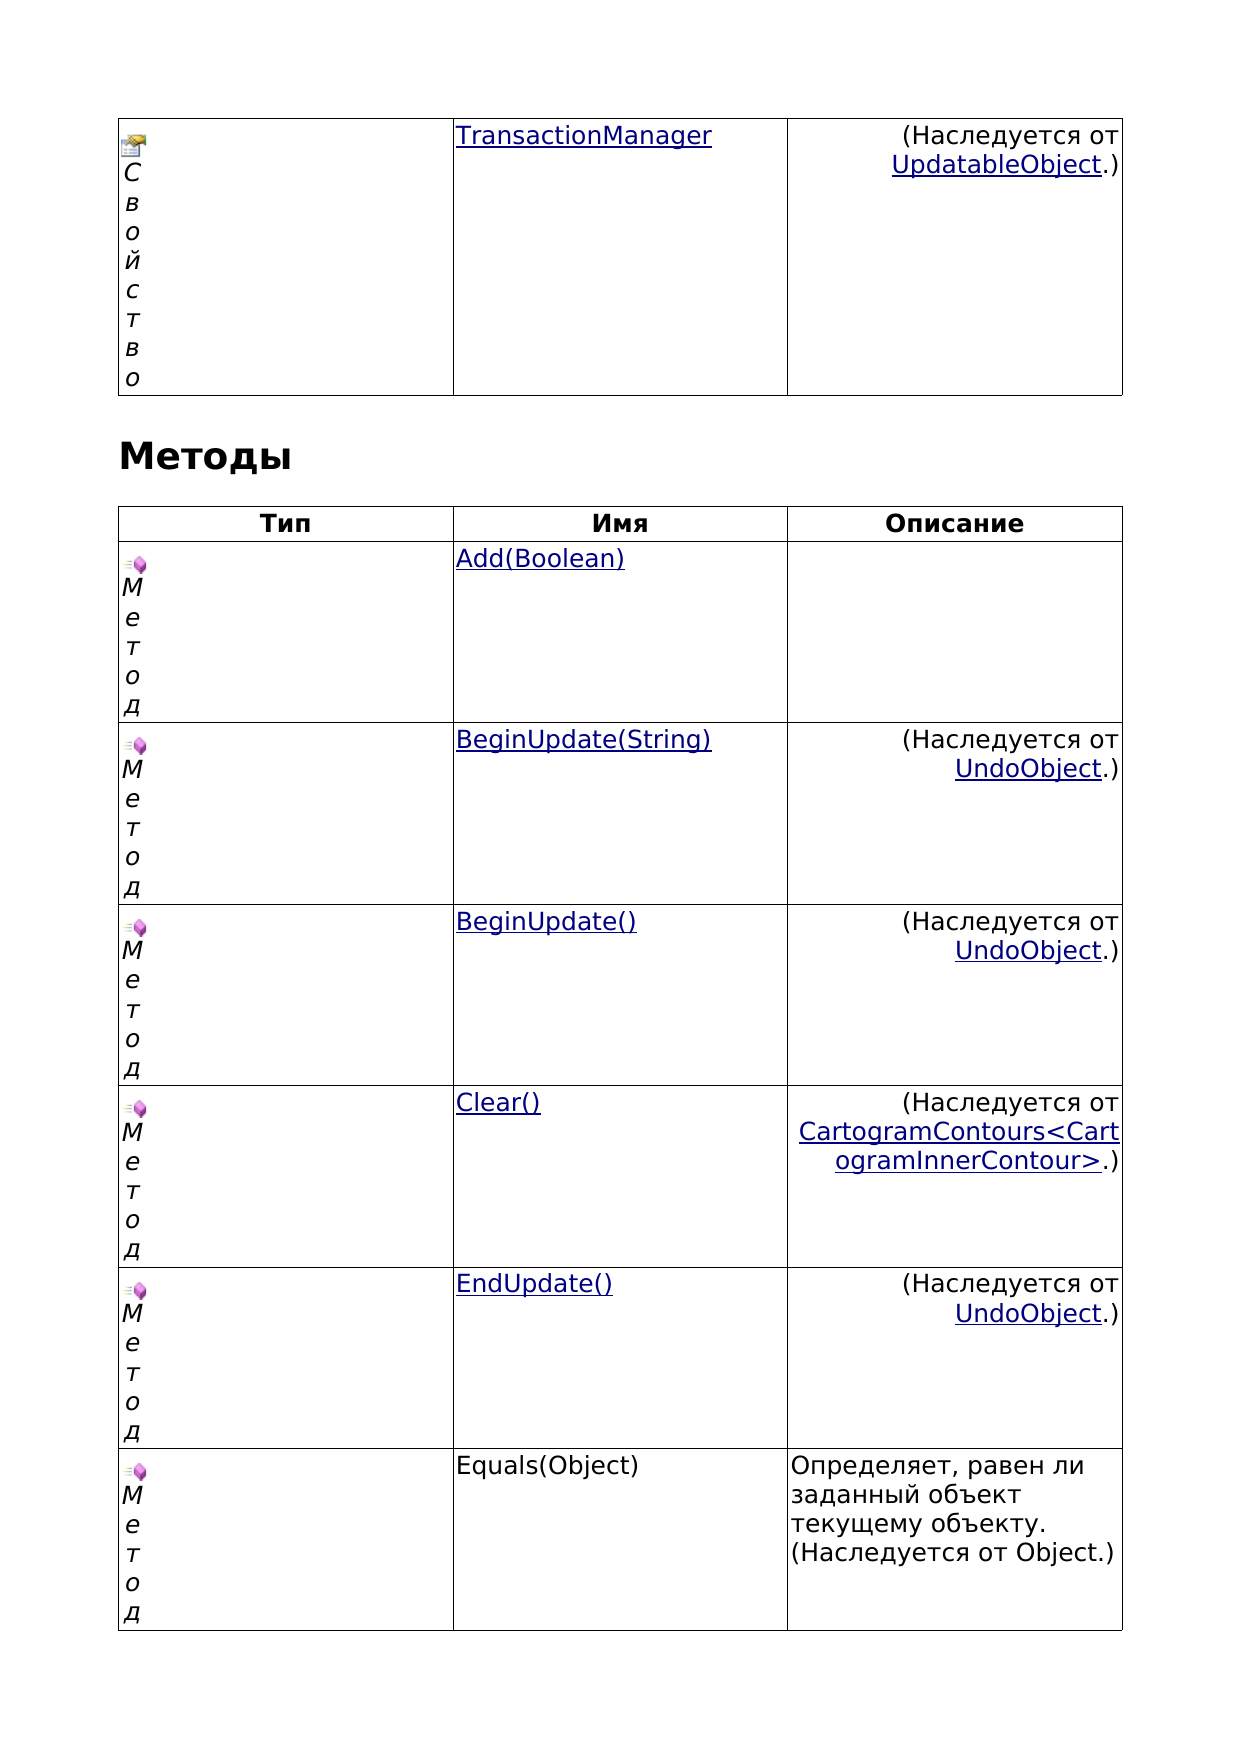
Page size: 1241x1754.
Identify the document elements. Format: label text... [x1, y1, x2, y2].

table_cell [119, 905, 453, 1085]
table_cell BeginUpdate() [454, 905, 787, 1085]
table_cell (Наследуется от UndoObject.) [788, 905, 1122, 1085]
table_header Описание [788, 507, 1122, 541]
table_cell [788, 542, 1122, 722]
table_cell Add(Boolean) [454, 542, 787, 722]
picture [121, 556, 147, 574]
picture [121, 1463, 147, 1481]
table_cell [119, 723, 453, 904]
table_cell BeginUpdate(String) [454, 723, 787, 904]
table_cell [119, 1268, 453, 1448]
table_cell Equals(Object) [454, 1449, 787, 1629]
table_cell EndUpdate() [454, 1268, 787, 1448]
table_cell (Наследуется от UndoObject.) [788, 723, 1122, 904]
table_cell [119, 542, 453, 722]
picture [121, 737, 147, 755]
subtitle Методы [118, 435, 1122, 478]
table_cell (Наследуется от CartogramContours<CartogramInnerContour>.) [788, 1086, 1122, 1267]
table_cell Определяет, равен ли заданный объект текущему объекту. (Наследуется от Object.) [788, 1449, 1122, 1629]
table_cell [119, 1086, 453, 1267]
picture [121, 1282, 147, 1300]
table_cell Clear() [454, 1086, 787, 1267]
table_cell [119, 119, 453, 395]
table_cell [119, 1449, 453, 1629]
table_header Имя [454, 507, 787, 541]
picture [121, 1100, 147, 1118]
table_header Тип [119, 507, 453, 541]
table_cell (Наследуется от UndoObject.) [788, 1268, 1122, 1448]
table_cell (Наследуется от UpdatableObject.) [788, 119, 1122, 395]
picture [121, 133, 147, 159]
table_cell TransactionManager [454, 119, 787, 395]
picture [121, 919, 147, 937]
